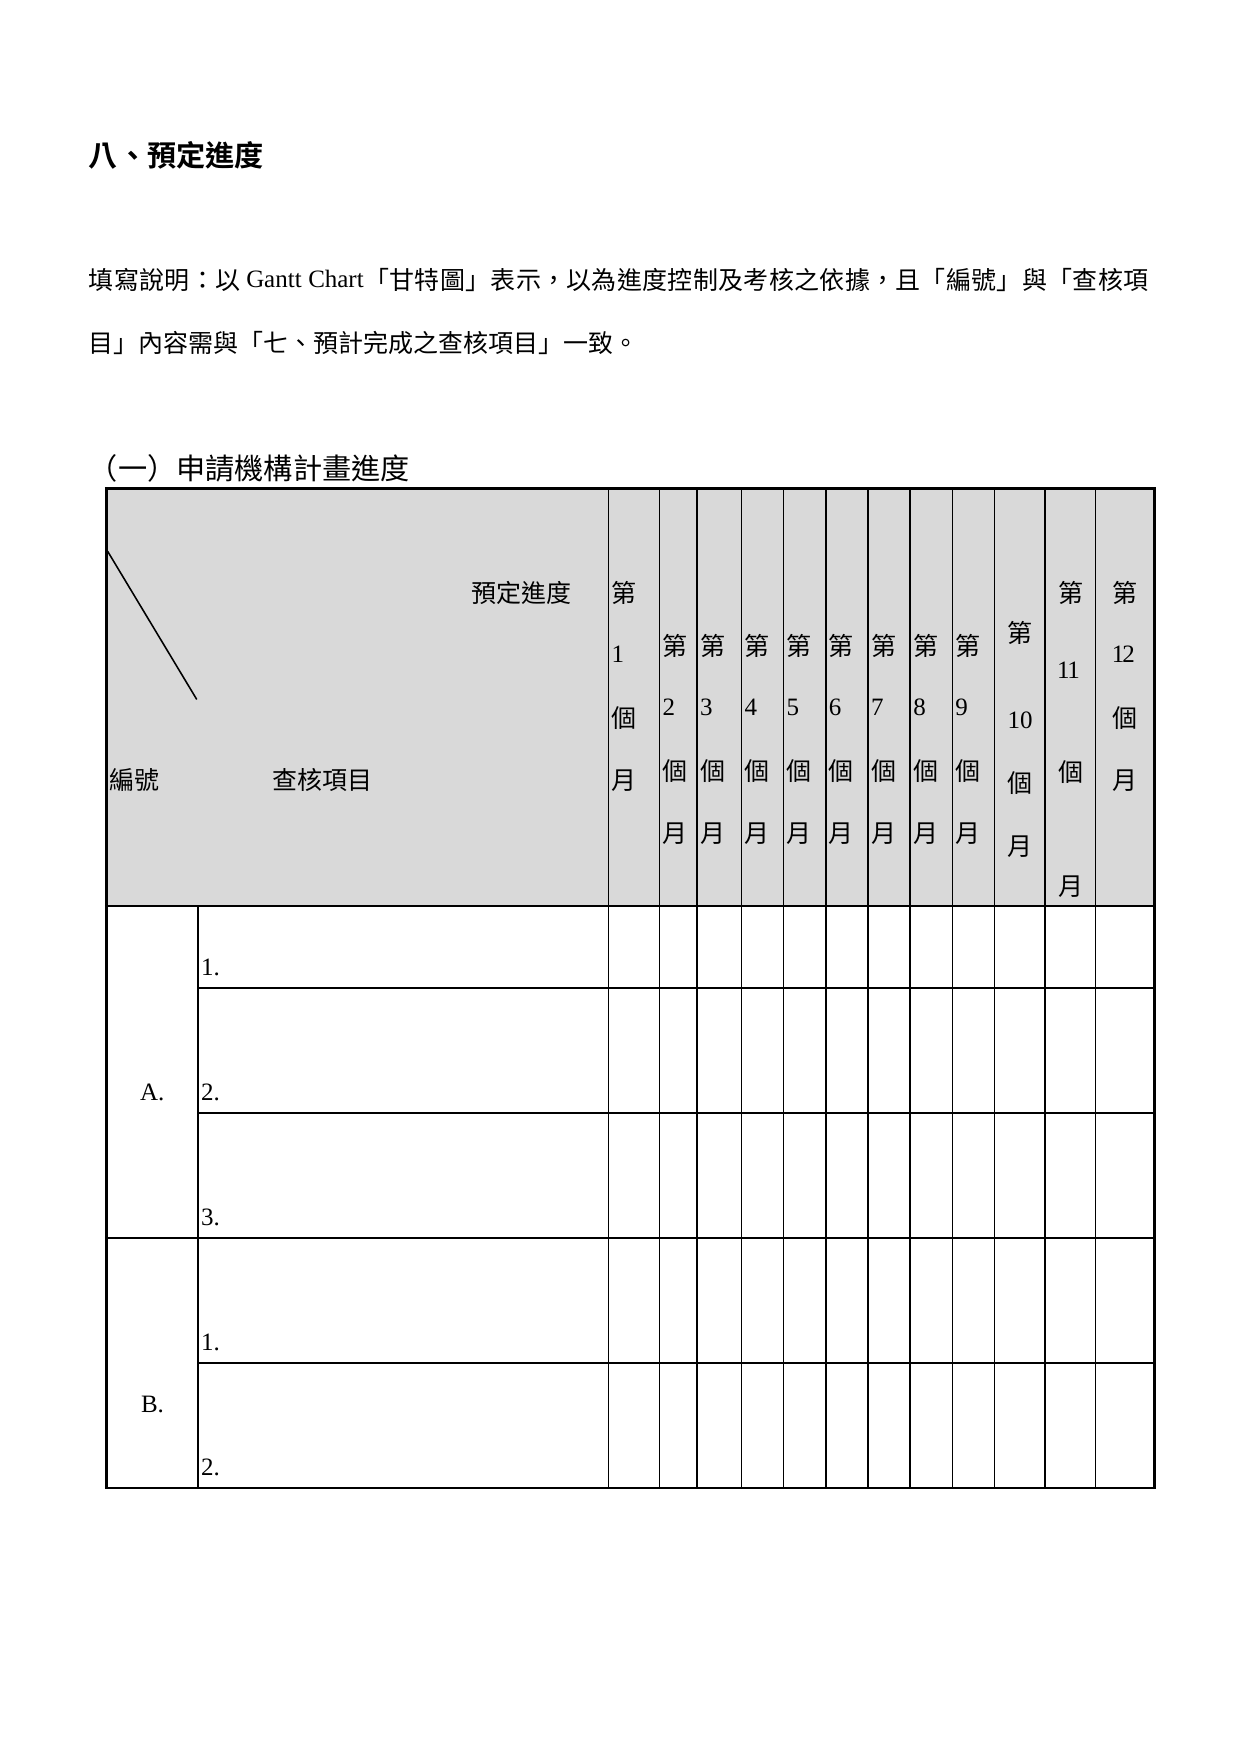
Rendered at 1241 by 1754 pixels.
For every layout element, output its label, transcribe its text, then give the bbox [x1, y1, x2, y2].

table_cell [1046, 907, 1095, 987]
table_cell B. [108, 1239, 197, 1487]
table_cell [953, 1239, 994, 1362]
table_cell [995, 907, 1044, 987]
table_header 預定進度 編號 查核項目 [108, 490, 608, 905]
table_cell [869, 1114, 909, 1237]
table_cell [742, 1239, 783, 1362]
table_cell [827, 1364, 867, 1487]
table_cell [1046, 1364, 1095, 1487]
table_header 第6個月 [827, 490, 867, 905]
table_cell [1046, 989, 1095, 1112]
table_cell [784, 1239, 825, 1362]
table_cell [698, 1114, 741, 1237]
table_cell 2. [199, 1364, 608, 1487]
table_header 第 1 個月 [609, 490, 659, 905]
table_header 第3個月 [698, 490, 741, 905]
table_cell [609, 1114, 659, 1237]
table_cell [995, 1364, 1044, 1487]
table_cell [953, 1364, 994, 1487]
table_cell [911, 1114, 952, 1237]
table_cell [698, 989, 741, 1112]
table_cell [609, 907, 659, 987]
table_cell [869, 907, 909, 987]
table_cell [698, 907, 741, 987]
table_header 第 10個月 [995, 490, 1044, 905]
table_header 第2個月 [660, 490, 696, 905]
table_cell [609, 1364, 659, 1487]
table_cell [995, 1239, 1044, 1362]
table_cell [660, 907, 696, 987]
table_cell [953, 907, 994, 987]
table_cell [742, 907, 783, 987]
table_cell 1. [199, 907, 608, 987]
table_cell [660, 1114, 696, 1237]
table_cell [609, 989, 659, 1112]
table_cell [911, 1239, 952, 1362]
table_cell 2. [199, 989, 608, 1112]
table_cell [1046, 1114, 1095, 1237]
table_cell [742, 989, 783, 1112]
text （一）申請機構計畫進度 [89, 425, 1152, 487]
table_cell [869, 989, 909, 1112]
table_cell [1096, 1364, 1153, 1487]
table_header 第9個月 [953, 490, 994, 905]
table_cell [660, 1364, 696, 1487]
table_cell 3. [199, 1114, 608, 1237]
table_cell [869, 1364, 909, 1487]
table_cell [911, 1364, 952, 1487]
table_cell [953, 1114, 994, 1237]
table_cell [784, 1114, 825, 1237]
table_header 第4個月 [742, 490, 783, 905]
table_cell [698, 1239, 741, 1362]
table_cell [827, 907, 867, 987]
table_cell [1096, 1114, 1153, 1237]
table_cell [911, 907, 952, 987]
table_header 第8個月 [911, 490, 952, 905]
table_cell [995, 989, 1044, 1112]
table_header 第7個月 [869, 490, 909, 905]
table_cell [869, 1239, 909, 1362]
table_cell [784, 989, 825, 1112]
table_cell [742, 1114, 783, 1237]
table_cell [827, 1239, 867, 1362]
table_cell [742, 1364, 783, 1487]
table_cell [698, 1364, 741, 1487]
table_header 第5個月 [784, 490, 825, 905]
table_cell [827, 989, 867, 1112]
table_cell [953, 989, 994, 1112]
table_cell A. [108, 907, 197, 1237]
table_cell [784, 907, 825, 987]
table_cell [1096, 1239, 1153, 1362]
text 填寫說明：以Gantt Chart「甘特圖」表示，以為進度控制及考核之依據，且「編號」與「查核項目」內容需與「七、預計完成之查核項目」一致。 [89, 237, 1152, 362]
table_cell [1046, 1239, 1095, 1362]
table_cell 1. [199, 1239, 608, 1362]
table_cell [609, 1239, 659, 1362]
table_cell [660, 1239, 696, 1362]
table_cell [995, 1114, 1044, 1237]
table_cell [827, 1114, 867, 1237]
table_cell [1096, 989, 1153, 1112]
text 八、預定進度 [89, 112, 1152, 175]
table_header 第 1 2 個 月 [1096, 490, 1153, 905]
table_cell [1096, 907, 1153, 987]
table_cell [911, 989, 952, 1112]
table_header 第 1 1 個 月 [1046, 490, 1095, 905]
table_cell [784, 1364, 825, 1487]
table_cell [660, 989, 696, 1112]
